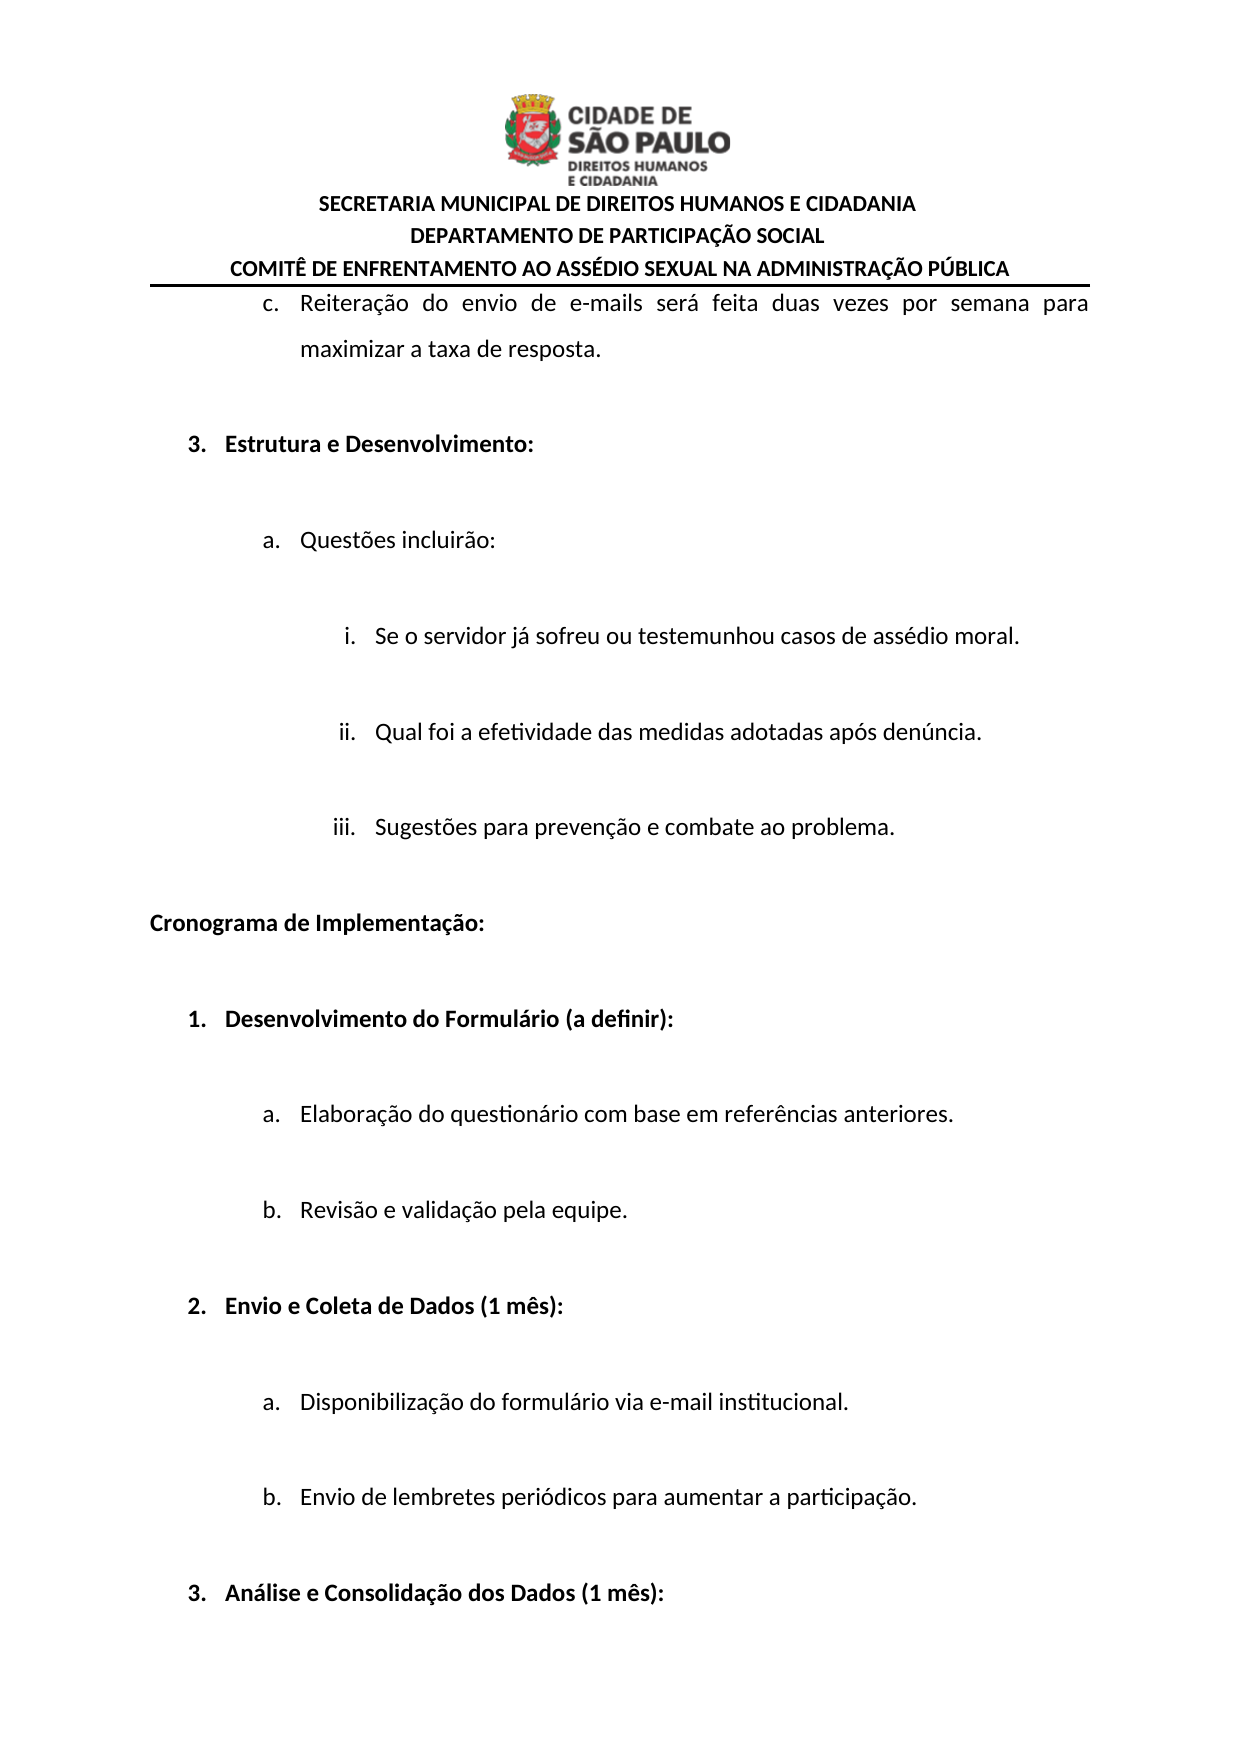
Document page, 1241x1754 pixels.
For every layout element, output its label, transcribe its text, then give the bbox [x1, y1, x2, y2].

list Qual foi a efetividade das medidas adotadas após denúncia. [356, 716, 1090, 746]
list Desenvolvimento do Formulário (a definir): [187, 1003, 1090, 1033]
list Estrutura e Desenvolvimento: [187, 428, 1090, 459]
list Reiteração do envio de e-mails será feita duas vezes por semana para maximizar a taxa de resposta. [262, 287, 1090, 363]
list Envio e Coleta de Dados (1 mês): [187, 1290, 1090, 1321]
list Disponibilização do formulário via e-mail institucional. [262, 1386, 1090, 1416]
list Questões incluirão: [262, 524, 1090, 555]
list Elaboração do questionário com base em referências anteriores. [262, 1099, 1090, 1129]
list Análise e Consolidação dos Dados (1 mês): [187, 1577, 1090, 1608]
list Envio de lembretes periódicos para aumentar a participação. [262, 1482, 1090, 1512]
list Sugestões para prevenção e combate ao problema. [356, 811, 1090, 842]
list Revisão e validação pela equipe. [262, 1194, 1090, 1225]
list Se o servidor já sofreu ou testemunhou casos de assédio moral. [356, 620, 1090, 651]
text Cronograma de Implementação: [150, 907, 1090, 938]
